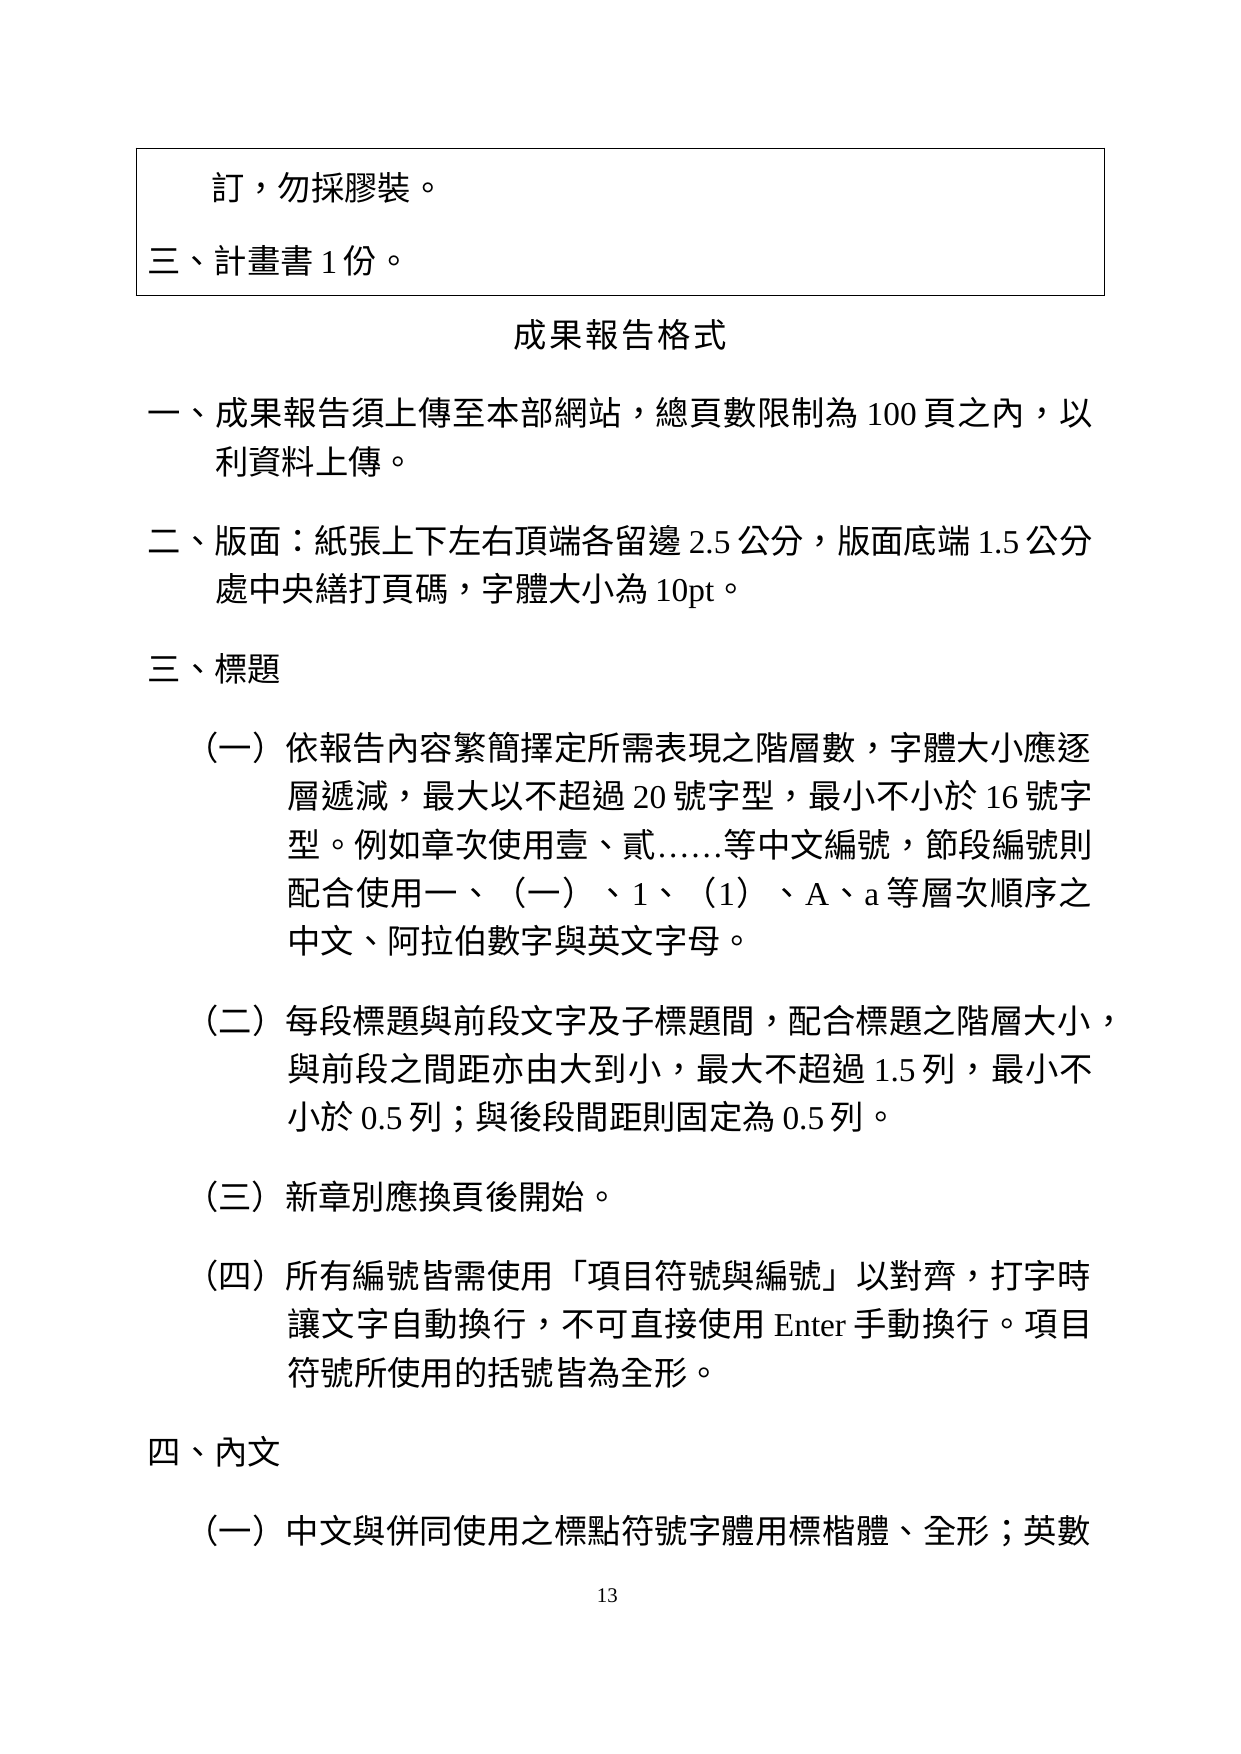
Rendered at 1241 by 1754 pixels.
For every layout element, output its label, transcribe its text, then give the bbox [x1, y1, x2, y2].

text （三）新章別應換頁後開始。 [185, 1170, 1092, 1219]
text （一）依報告內容繁簡擇定所需表現之階層數，字體大小應逐層遞減，最大以不超過20號字型，最小不小於16號字型。例如章次使用壹、貳……等中文編號，節段編號則配合使用一、（一）、1、（1）、A、a等層次順序之中文、阿拉伯數字與英文字母。 [185, 722, 1092, 963]
table_header 訂，勿採膠裝。 三、計畫書1份。 [137, 149, 1104, 294]
text （四）所有編號皆需使用「項目符號與編號」以對齊，打字時讓文字自動換行，不可直接使用Enter手動換行。項目符號所使用的括號皆為全形。 [185, 1250, 1092, 1394]
text 一、成果報告須上傳至本部網站，總頁數限制為100頁之內，以利資料上傳。 [148, 387, 1092, 484]
text 四、內文 [148, 1426, 1092, 1474]
text 成果報告格式 [148, 314, 1092, 356]
text （一）中文與併同使用之標點符號字體用標楷體、全形；英數與併同使用之標點符號字體用Times New Roman、半形。括號內同時出現中英文時視為中文，使用全形符號。（若有特殊需要時可變更字體，但英數字母皆需為英數字體。）另如（1）等項目符號之（）使用全形。 [185, 1505, 1092, 1553]
text 三、標題 [148, 643, 1092, 691]
text 二、版面：紙張上下左右頂端各留邊2.5公分，版面底端1.5公分處中央繕打頁碼，字體大小為10pt。 [148, 515, 1092, 611]
text （二）每段標題與前段文字及子標題間，配合標題之階層大小，與前段之間距亦由大到小，最大不超過1.5列，最小不小於0.5列；與後段間距則固定為0.5列。 [185, 994, 1092, 1139]
